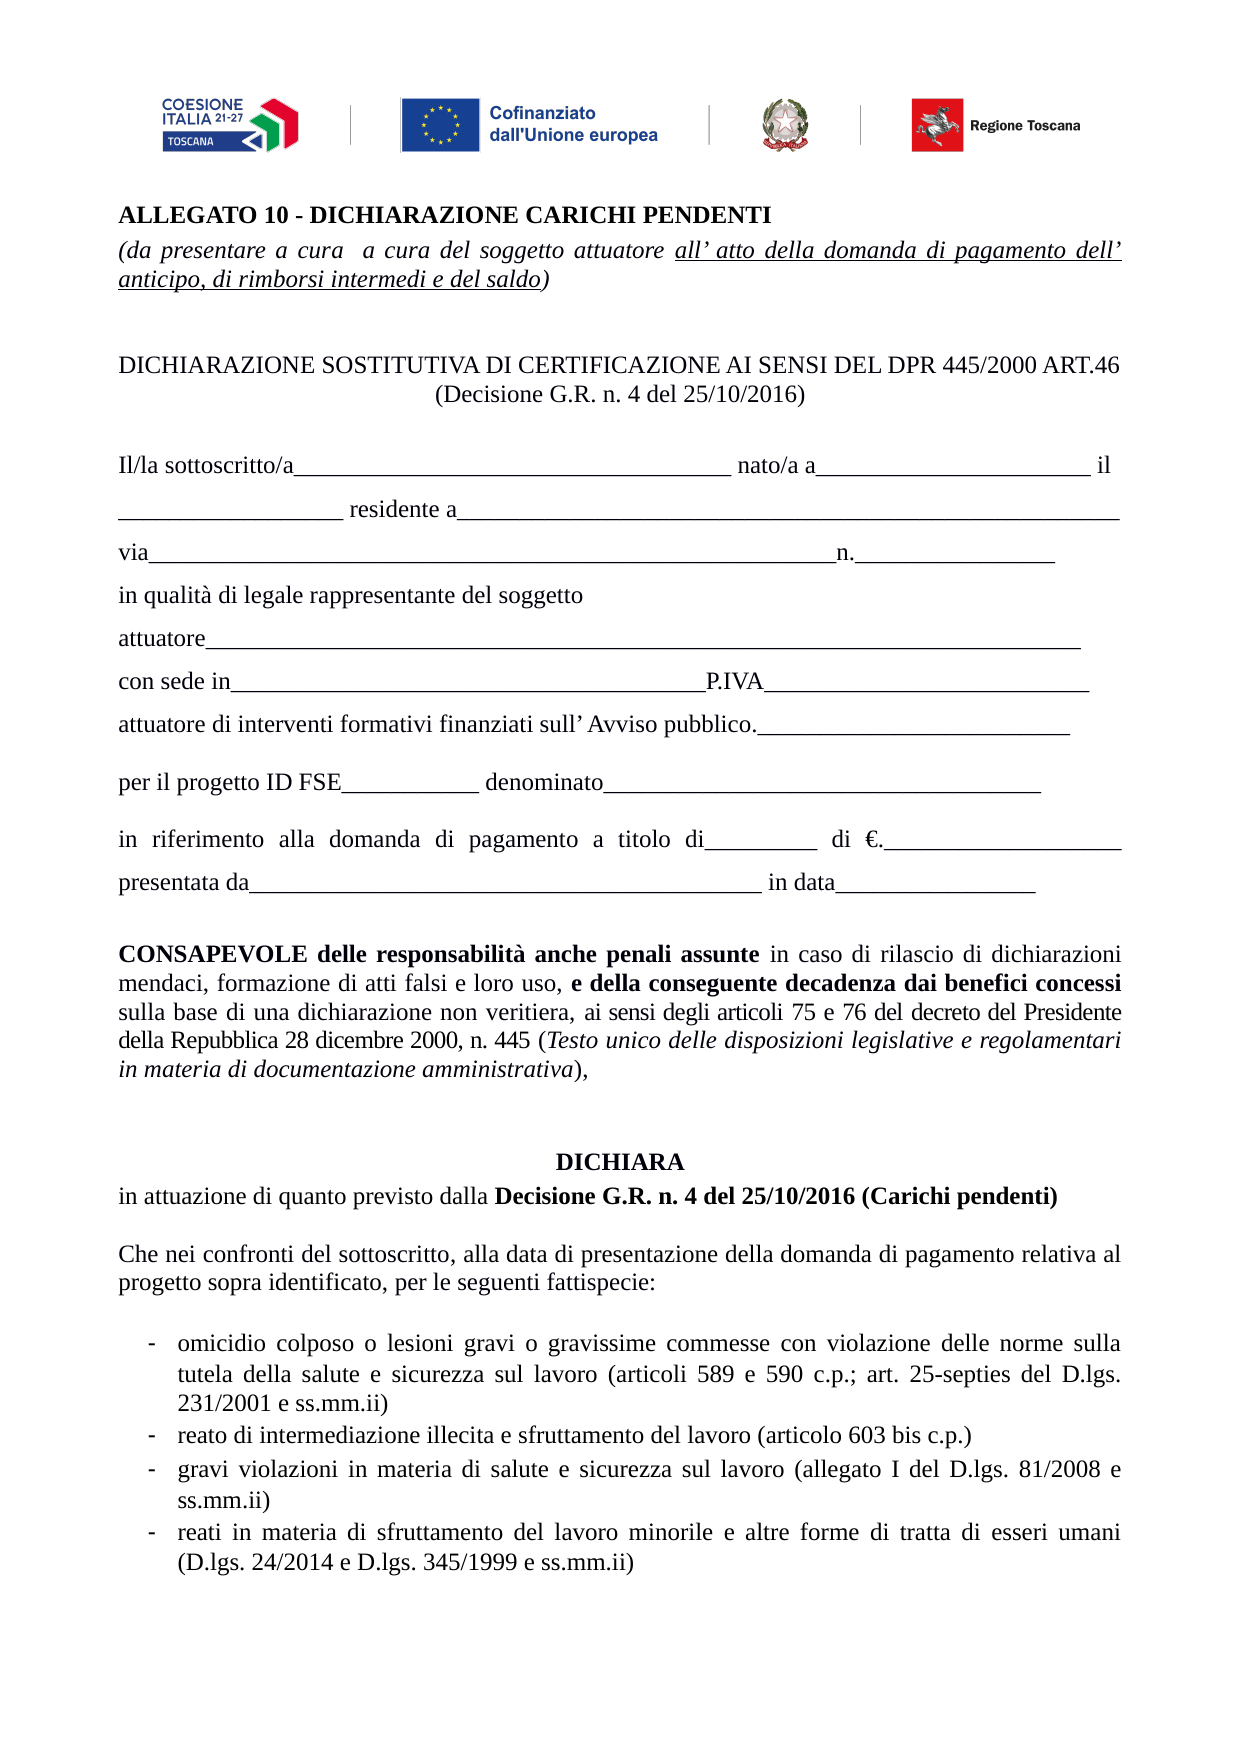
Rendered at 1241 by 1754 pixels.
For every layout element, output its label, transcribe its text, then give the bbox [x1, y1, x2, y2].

subtitle ALLEGATO 10 - DICHIARAZIONE CARICHI PENDENTI [118, 200, 1122, 229]
text per il progetto ID FSE___________ denominato___________________________________ [118, 767, 1122, 796]
text (da presentare a cura a cura del soggetto attuatore all’ atto della domanda di pagamento dell’ anticipo, di rimborsi intermedi e del saldo) [118, 235, 1122, 292]
list reato di intermediazione illecita e sfruttamento del lavoro (articolo 603 bis c.p.) [148, 1417, 1122, 1451]
text attuatore di interventi formativi finanziati sull’ Avviso pubblico._________________________ [118, 709, 1122, 738]
text in riferimento alla domanda di pagamento a titolo di_________ di €.___________________ presentata da_________________________________________ in data________________ [118, 824, 1122, 896]
list omicidio colposo o lesioni gravi o gravissime commesse con violazione delle norme sulla tutela della salute e sicurezza sul lavoro (articoli 589 e 590 c.p.; art. 25-septies del D.lgs. 231/2001 e ss.mm.ii) [148, 1325, 1122, 1417]
list gravi violazioni in materia di salute e sicurezza sul lavoro (allegato I del D.lgs. 81/2008 e ss.mm.ii) [148, 1451, 1122, 1513]
text in qualità di legale rappresentante del soggetto attuatore______________________________________________________________________ [118, 580, 1122, 652]
text DICHIARA [118, 1147, 1122, 1175]
text (Decisione G.R. n. 4 del 25/10/2016) [118, 379, 1122, 407]
text Che nei confronti del sottoscritto, alla data di presentazione della domanda di pagamento relativa al progetto sopra identificato, per le seguenti fattispecie: [118, 1239, 1122, 1296]
list reati in materia di sfruttamento del lavoro minorile e altre forme di tratta di esseri umani (D.lgs. 24/2014 e D.lgs. 345/1999 e ss.mm.ii) [148, 1513, 1122, 1576]
text DICHIARAZIONE SOSTITUTIVA DI CERTIFICAZIONE AI SENSI DEL DPR 445/2000 ART.46 [118, 350, 1122, 379]
text Il/la sottoscritto/a___________________________________ nato/a a______________________ il __________________ residente a_____________________________________________________ via_______________________________________________________n.________________ [118, 451, 1122, 566]
text con sede in______________________________________P.IVA__________________________ [118, 666, 1122, 695]
text CONSAPEVOLE delle responsabilità anche penali assunte in caso di rilascio di dichiarazioni mendaci, formazione di atti falsi e loro uso, e della conseguente decadenza dai benefici concessi sulla base di una dichiarazione non veritiera, ai sensi degli articoli 75 e 76 del decreto del Presidente della Repubblica 28 dicembre 2000, n. 445 (Testo unico delle disposizioni legislative e regolamentari in materia di documentazione amministrativa), [118, 939, 1122, 1083]
text in attuazione di quanto previsto dalla Decisione G.R. n. 4 del 25/10/2016 (Carichi pendenti) [118, 1181, 1122, 1210]
